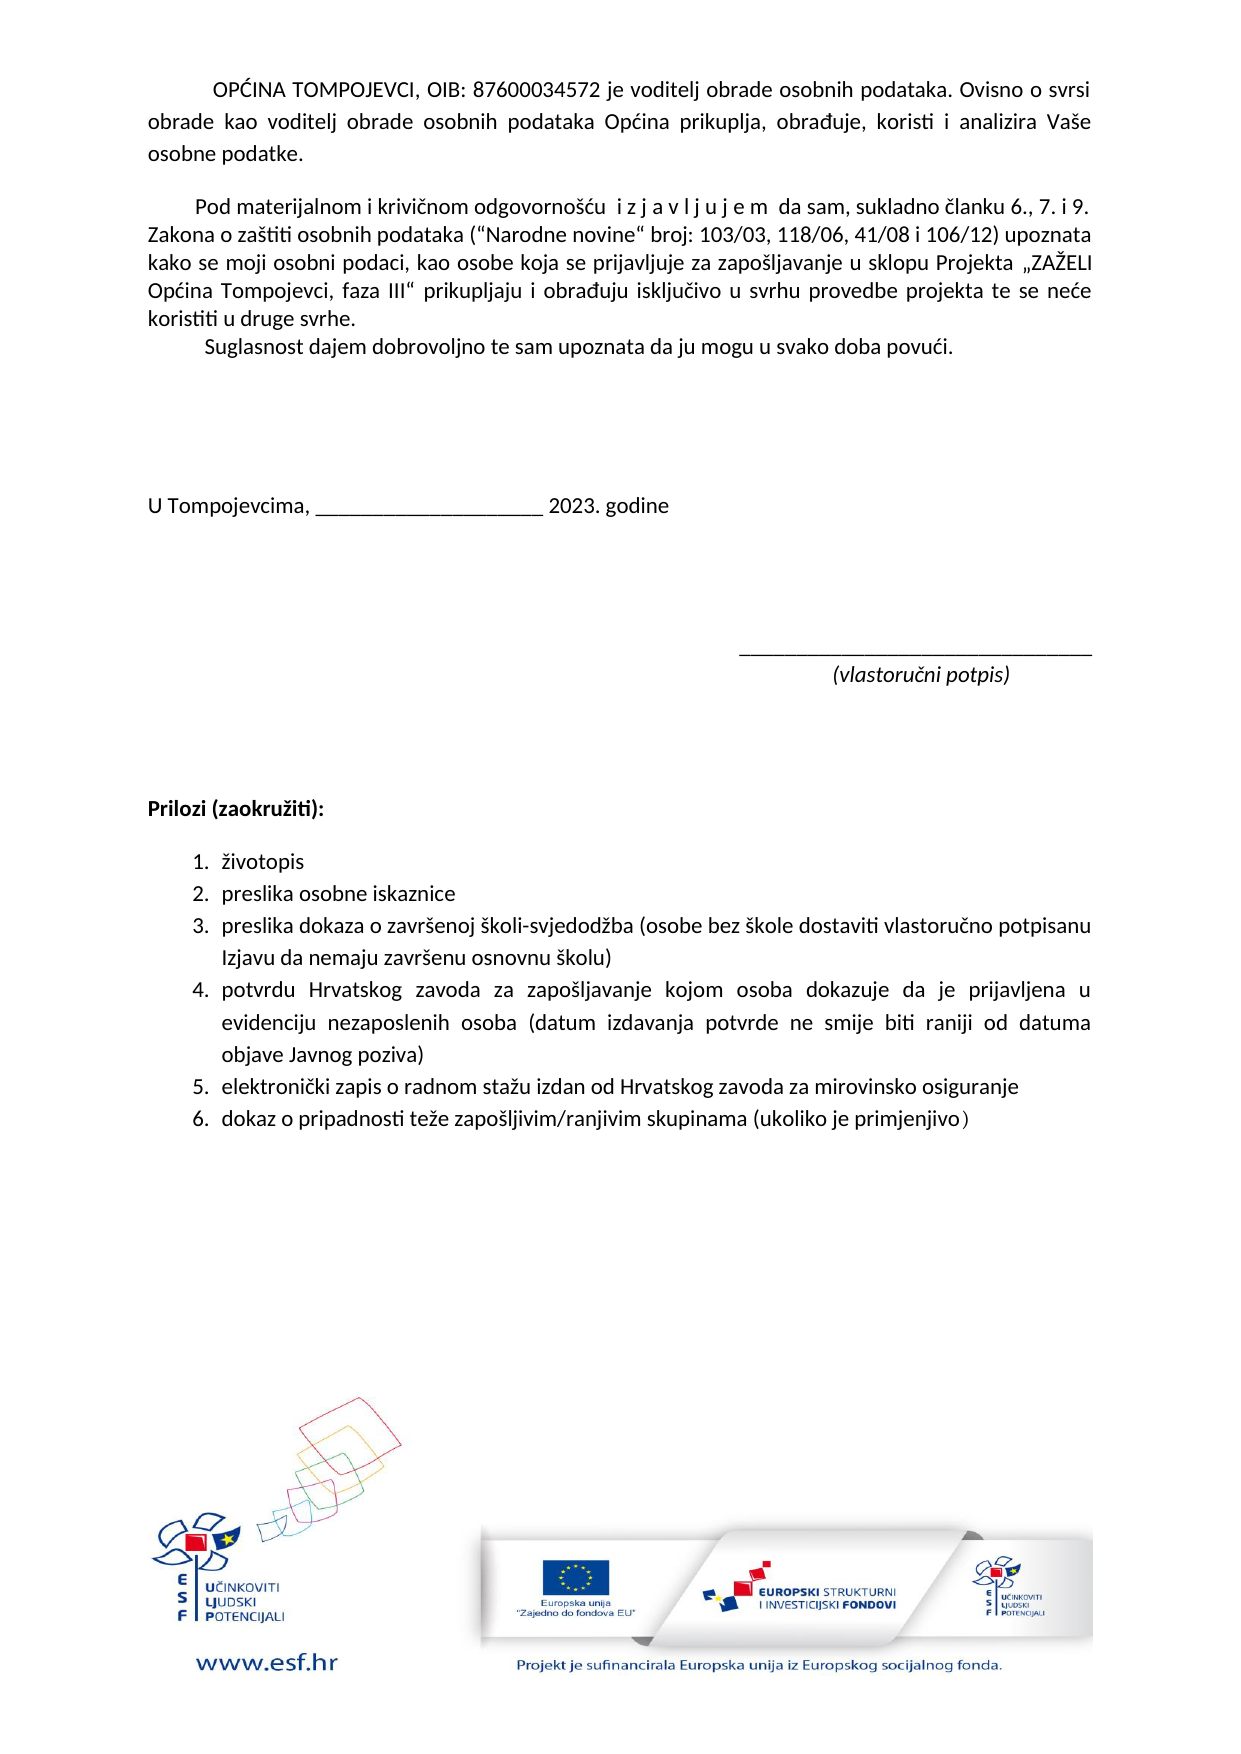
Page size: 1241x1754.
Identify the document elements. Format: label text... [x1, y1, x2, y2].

list dokaz o pripadnosti teže zapošljivim/ranjivim skupinama (ukoliko je primjenjivo) [192, 1104, 1093, 1132]
text Pod materijalnom i krivičnom odgovornošću i z j a v l j u j e m da sam, sukladno članku 6., 7. i 9. Zakona o zaštiti osobnih podataka (“Narodne novine“ broj: 103/03, 118/06, 41/08 i 106/12) upoznata kako se moji osobni podaci, kao osobe koja se prijavljuje za zapošljavanje u sklopu Projekta „ZAŽELI Općina Tompojevci, faza III“ prikupljaju i obrađuju isključivo u svrhu provedbe projekta te se neće koristiti u druge svrhe. [148, 192, 1093, 332]
list preslika dokaza o završenoj školi-svjedodžba (osobe bez škole dostaviti vlastoručno potpisanu Izjavu da nemaju završenu osnovnu školu) [192, 911, 1093, 971]
text _______________________________ [148, 632, 1093, 660]
list elektronički zapis o radnom stažu izdan od Hrvatskog zavoda za mirovinsko osiguranje [192, 1072, 1093, 1100]
text U Tompojevcima, ____________________ 2023. godine [148, 492, 1093, 519]
text Suglasnost dajem dobrovoljno te sam upoznata da ju mogu u svako doba povući. [148, 332, 1093, 361]
list preslika osobne iskaznice [192, 879, 1093, 907]
text OPĆINA TOMPOJEVCI, OIB: 87600034572 je voditelj obrade osobnih podataka. Ovisno o svrsi obrade kao voditelj obrade osobnih podataka Općina prikuplja, obrađuje, koristi i analizira Vaše osobne podatke. [148, 75, 1093, 167]
text (vlastoručni potpis) [148, 660, 1093, 688]
text Prilozi (zaokružiti): [148, 794, 1093, 822]
list životopis [192, 847, 1093, 875]
list potvrdu Hrvatskog zavoda za zapošljavanje kojom osoba dokazuje da je prijavljena u evidenciju nezaposlenih osoba (datum izdavanja potvrde ne smije biti raniji od datuma objave Javnog poziva) [192, 976, 1093, 1068]
